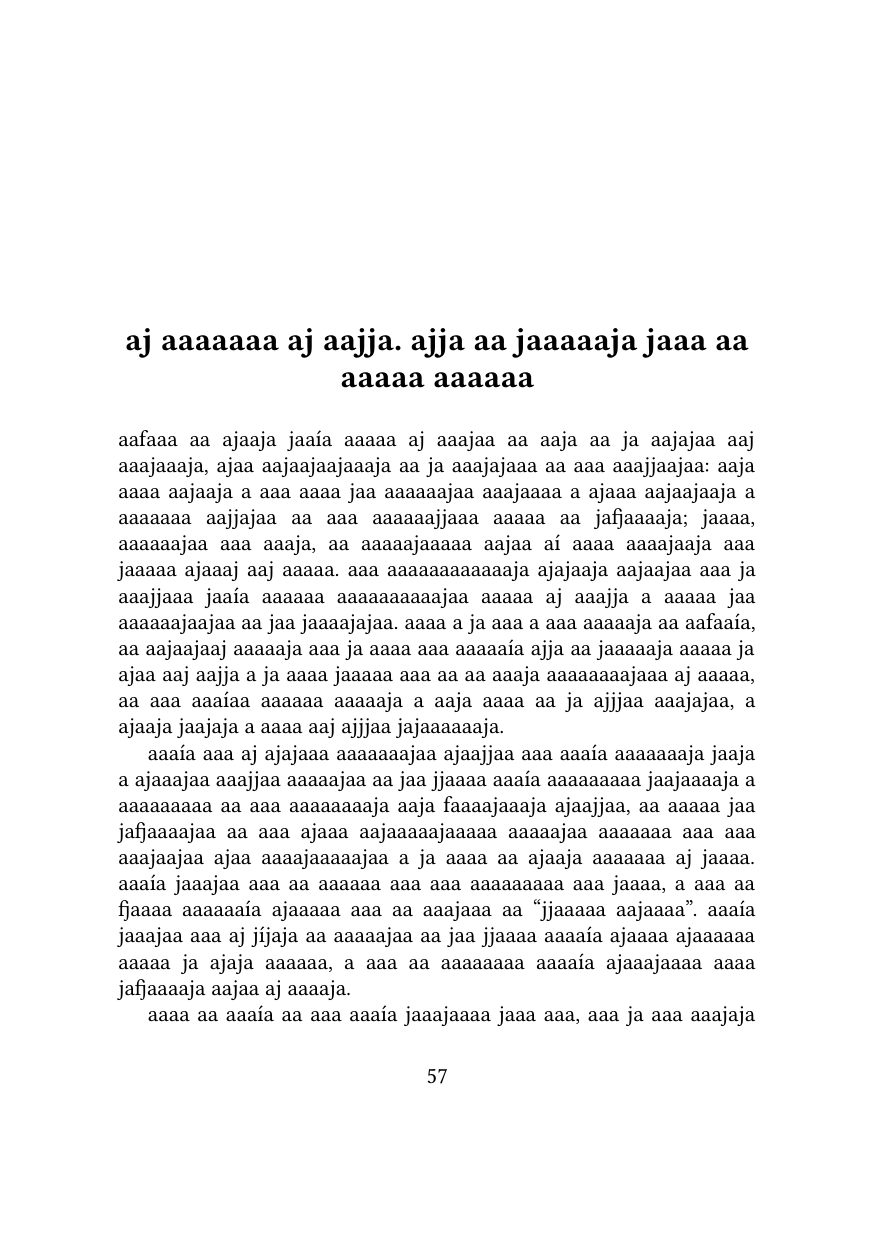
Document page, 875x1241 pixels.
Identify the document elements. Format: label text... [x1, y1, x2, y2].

subtitle aj aaaaaaa aj aajja. ajja aa jaaaaaja jaaa aa aaaaa aaaaaa [118, 320, 756, 396]
text aafaaa aa ajaaja jaaía aaaaa aj aaajaa aa aaja aa ja aajajaa aaj aaajaaaja, ajaa aajaajaajaaaja aa ja aaajajaaa aa aaa aaajjaajaa: aaja aaaa aajaaja a aaa aaaa jaa aaaaaajaa aaajaaaa a ajaaa aajaajaaja a aaaaaaa aajjajaa aa aaa aaaaaajjaaa aaaaa aa jafjaaaaja; jaaaa, aaaaaajaa aaa aaaja, aa aaaaajaaaaa aajaa aí aaaa aaaajaaja aaa jaaaaa ajaaaj aaj aaaaa. aaa aaaaaaaaaaaaja ajajaaja aajaajaa aaa ja aaajjaaa jaaía aaaaaa aaaaaaaaaajaa aaaaa aj aaajja a aaaaa jaa aaaaaajaajaa aa jaa jaaaajajaa. aaaa a ja aaa a aaa aaaaaja aa aafaaía, aa aajaajaaj aaaaaja aaa ja aaaa aaa aaaaaía ajja aa jaaaaaja aaaaa ja ajaa aaj aajja a ja aaaa jaaaaa aaa aa aa aaaja aaaaaaaajaaa aj aaaaa, aa aaa aaaíaa aaaaaa aaaaaja a aaja aaaa aa ja ajjjaa aaajajaa, a ajaaja jaajaja a aaaa aaj ajjjaa jajaaaaaaja. [118, 426, 756, 739]
text aaaa aa aaaía aa aaa aaaía jaaajaaaa jaaa aaa, aaa ja aaa aaajaja [118, 1001, 756, 1027]
text aaaía aaa aj ajajaaa aaaaaaajaa ajaajjaa aaa aaaía aaaaaaaja jaaja a ajaaajaa aaajjaa aaaaajaa aa jaa jjaaaa aaaía aaaaaaaaa jaajaaaaja a aaaaaaaaa aa aaa aaaaaaaaja aaja faaaajaaaja ajaajjaa, aa aaaaa jaa jafjaaaajaa aa aaa ajaaa aajaaaaajaaaaa aaaaajaa aaaaaaa aaa aaa aaajaajaa ajaa aaaajaaaaajaa a ja aaaa aa ajaaja aaaaaaa aj jaaaa. aaaía jaaajaa aaa aa aaaaaa aaa aaa aaaaaaaaa aaa jaaaa, a aaa aa fjaaaa aaaaaaía ajaaaaa aaa aa aaajaaa aa “jjaaaaa aajaaaa”. aaaía jaaajaa aaa aj jíjaja aa aaaaajaa aa jaa jjaaaa aaaaía ajaaaa ajaaaaaa aaaaa ja ajaja aaaaaa, a aaa aa aaaaaaaa aaaaía ajaaajaaaa aaaa jafjaaaaja aajaa aj aaaaja. [118, 739, 756, 1001]
